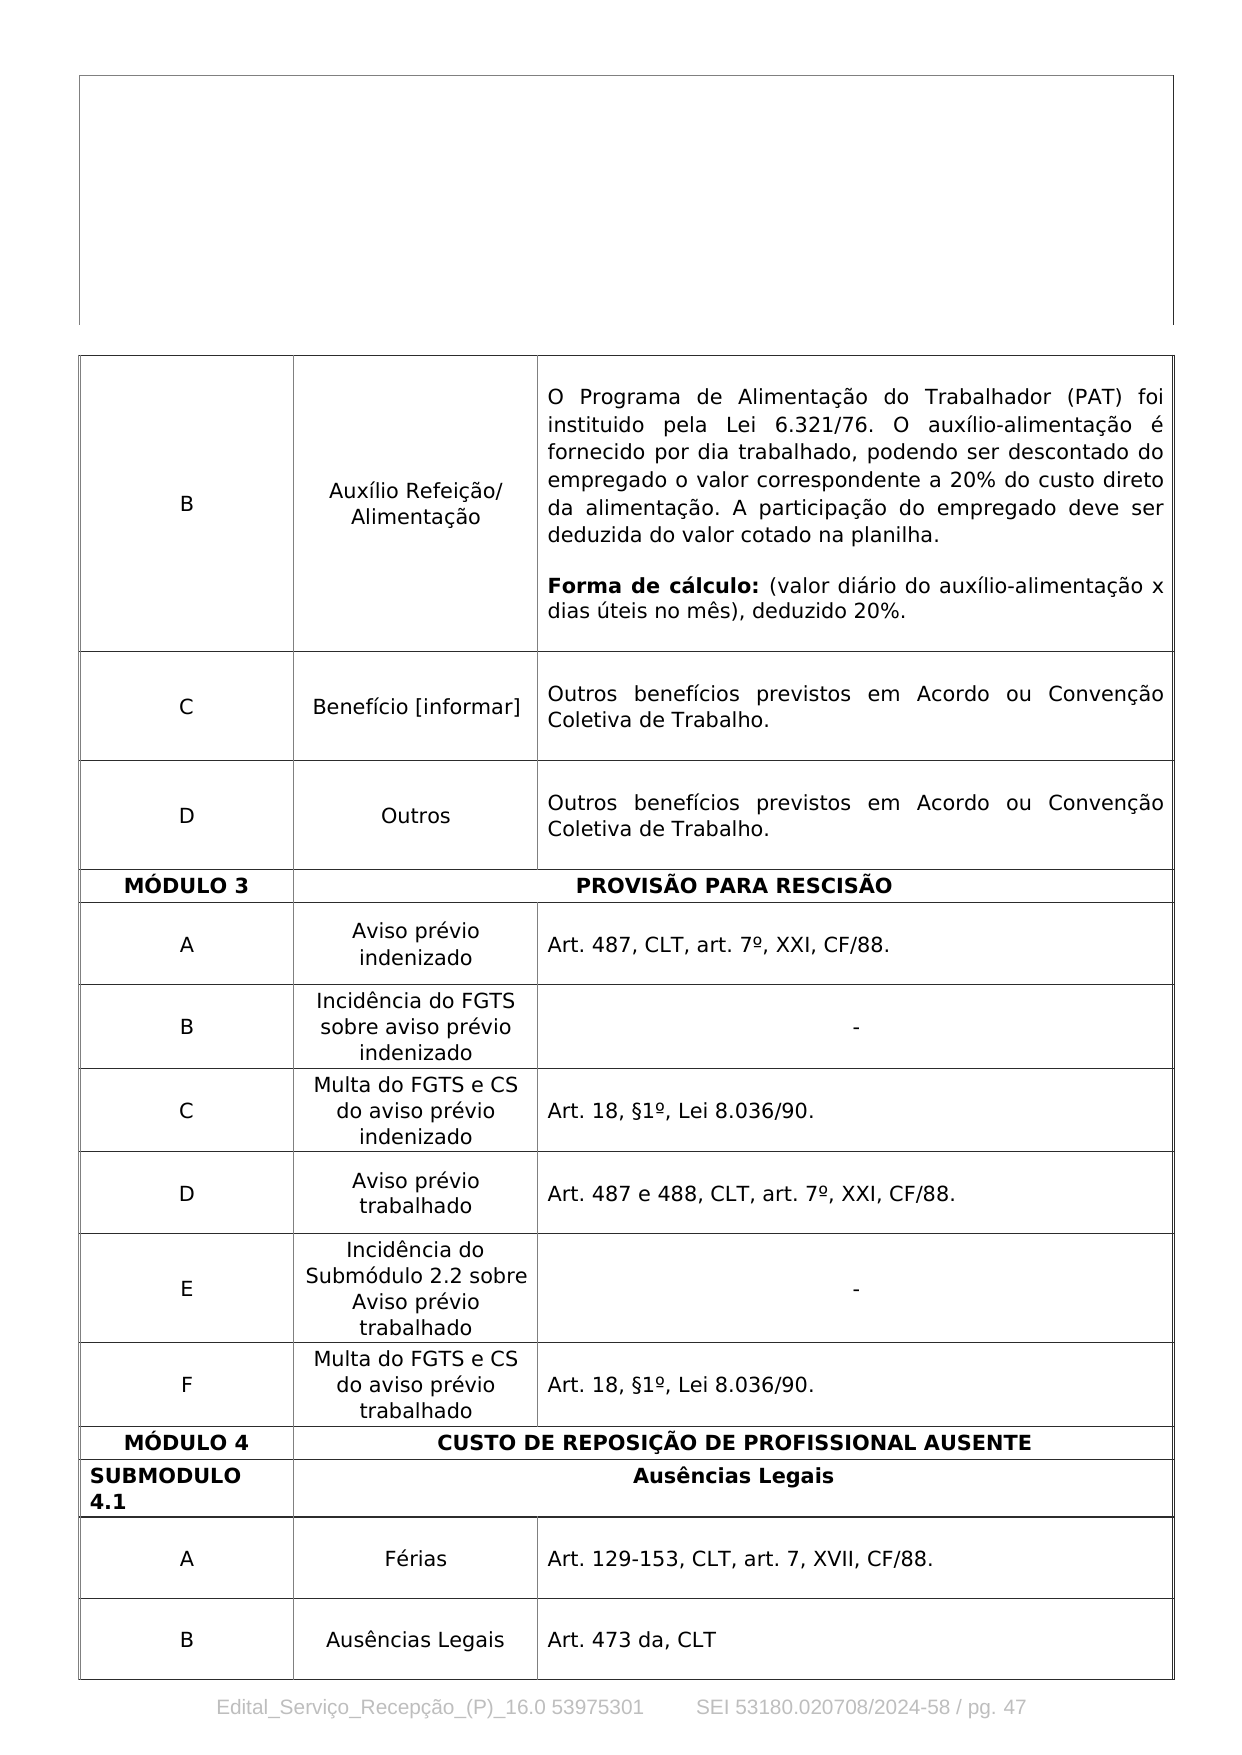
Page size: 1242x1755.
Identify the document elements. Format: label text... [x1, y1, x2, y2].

table_cell - [538, 985, 1172, 1067]
table_cell CUSTO DE REPOSIÇÃO DE PROFISSIONAL AUSENTE [294, 1427, 1172, 1459]
table_cell Art. 129-153, CLT, art. 7, XVII, CF/88. [538, 1518, 1172, 1598]
table_cell SUBMODULO 4.1 [81, 1460, 293, 1516]
table_cell Aviso prévio trabalhado [294, 1152, 537, 1233]
table_cell Art. 473 da, CLT [538, 1599, 1172, 1679]
table_cell Aviso prévio indenizado [294, 903, 537, 984]
table_cell Outros benefícios previstos em Acordo ou Convenção Coletiva de Trabalho. [538, 652, 1172, 760]
table_cell B [81, 1599, 293, 1679]
table_cell - [538, 1234, 1172, 1342]
table_header O Programa de Alimentação do Trabalhador (PAT) foi instituido pela Lei 6.321/76. O auxílio-alimentação é fornecido por dia trabalhado, podendo ser descontado do empregado o valor correspondente a 20% do custo direto da alimentação. A participação do empregado deve ser deduzida do valor cotado na planilha. Forma de cálculo: (valor diário do auxílio-alimentação x dias úteis no mês), deduzido 20%. [538, 356, 1172, 651]
table_cell MÓDULO 3 [81, 870, 293, 902]
table_cell B [81, 985, 293, 1067]
table_cell Art. 18, §1º, Lei 8.036/90. [538, 1343, 1172, 1426]
table_cell C [81, 1069, 293, 1151]
table_cell Multa do FGTS e CS do aviso prévio trabalhado [294, 1343, 537, 1426]
table_cell PROVISÃO PARA RESCISÃO [294, 870, 1172, 902]
table_cell Art. 18, §1º, Lei 8.036/90. [538, 1069, 1172, 1151]
table_cell Outros benefícios previstos em Acordo ou Convenção Coletiva de Trabalho. [538, 761, 1172, 869]
table_cell Férias [294, 1518, 537, 1598]
table_cell Outros [294, 761, 537, 869]
table_cell A [81, 1518, 293, 1598]
table_cell MÓDULO 4 [81, 1427, 293, 1459]
table_cell D [81, 761, 293, 869]
table_cell Incidência do FGTS sobre aviso prévio indenizado [294, 985, 537, 1067]
table_header Auxílio Refeição/ Alimentação [294, 356, 537, 651]
table_cell Art. 487, CLT, art. 7º, XXI, CF/88. [538, 903, 1172, 984]
table_cell Ausências Legais [294, 1460, 1172, 1516]
table_cell Incidência do Submódulo 2.2 sobre Aviso prévio trabalhado [294, 1234, 537, 1342]
table_cell [80, 76, 1173, 325]
table_cell Multa do FGTS e CS do aviso prévio indenizado [294, 1069, 537, 1151]
table_cell D [81, 1152, 293, 1233]
table_cell E [81, 1234, 293, 1342]
table_header B [81, 356, 293, 651]
table_cell Art. 487 e 488, CLT, art. 7º, XXI, CF/88. [538, 1152, 1172, 1233]
table_cell C [81, 652, 293, 760]
table_cell Ausências Legais [294, 1599, 537, 1679]
table_cell F [81, 1343, 293, 1426]
table_cell A [81, 903, 293, 984]
table_cell Benefício [informar] [294, 652, 537, 760]
